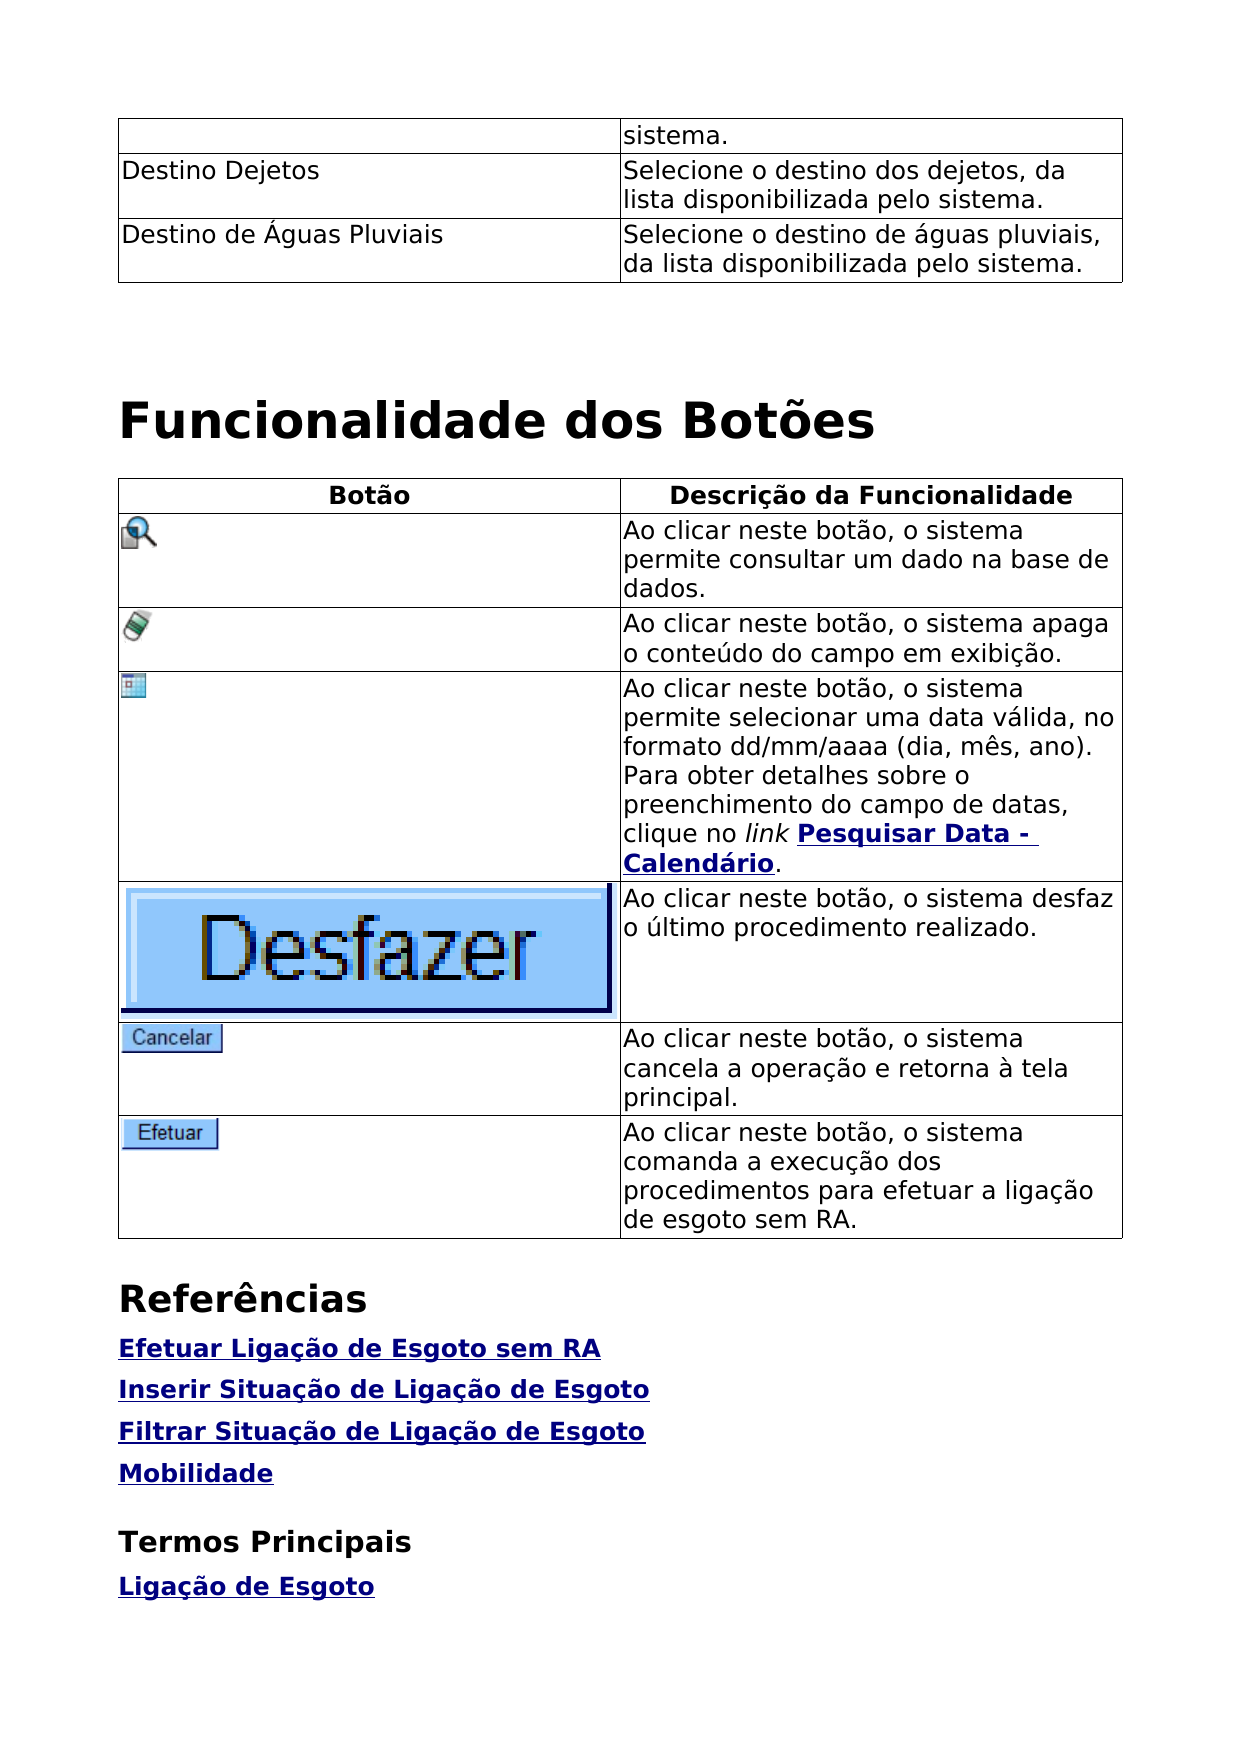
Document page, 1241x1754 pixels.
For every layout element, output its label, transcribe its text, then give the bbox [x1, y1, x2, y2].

table_header Descrição da Funcionalidade [621, 479, 1122, 513]
text Efetuar Ligação de Esgoto sem RA [118, 1334, 1122, 1363]
picture [121, 1024, 223, 1053]
text Inserir Situação de Ligação de Esgoto [118, 1375, 1122, 1404]
subtitle Termos Principais [118, 1525, 1122, 1559]
table_cell Destino Dejetos [119, 154, 620, 217]
table_cell Ao clicar neste botão, o sistema cancela a operação e retorna à tela principal. [621, 1023, 1122, 1115]
table_cell [119, 672, 620, 881]
table_cell [119, 119, 620, 153]
picture [121, 673, 147, 698]
subtitle Referências [118, 1278, 1122, 1321]
text Ligação de Esgoto [118, 1572, 1122, 1601]
table_header Botão [119, 479, 620, 513]
subtitle Funcionalidade dos Botões [118, 392, 1122, 451]
text Filtrar Situação de Ligação de Esgoto [118, 1417, 1122, 1446]
picture [121, 516, 157, 549]
picture [121, 1118, 220, 1151]
table_cell [119, 1023, 620, 1115]
table_cell Ao clicar neste botão, o sistema permite consultar um dado na base de dados. [621, 514, 1122, 607]
table_cell Ao clicar neste botão, o sistema permite selecionar uma data válida, no formato dd/mm/aaaa (dia, mês, ano). Para obter detalhes sobre o preenchimento do campo de datas, clique no link Pesquisar Data - Calendário. [621, 672, 1122, 881]
picture [121, 883, 618, 1019]
table_cell Ao clicar neste botão, o sistema desfaz o último procedimento realizado. [621, 882, 1122, 1022]
table_cell Ao clicar neste botão, o sistema comanda a execução dos procedimentos para efetuar a ligação de esgoto sem RA. [621, 1116, 1122, 1238]
table_cell Destino de Águas Pluviais [119, 219, 620, 282]
table_cell [119, 608, 620, 671]
table_cell [119, 882, 620, 1022]
picture [121, 609, 153, 643]
table_cell Selecione o destino dos dejetos, da lista disponibilizada pelo sistema. [621, 154, 1122, 217]
table_cell [119, 1116, 620, 1238]
table_cell [119, 514, 620, 607]
table_cell Selecione o destino de águas pluviais, da lista disponibilizada pelo sistema. [621, 219, 1122, 282]
table_cell Ao clicar neste botão, o sistema apaga o conteúdo do campo em exibição. [621, 608, 1122, 671]
text Mobilidade [118, 1459, 1122, 1488]
table_cell sistema. [621, 119, 1122, 153]
